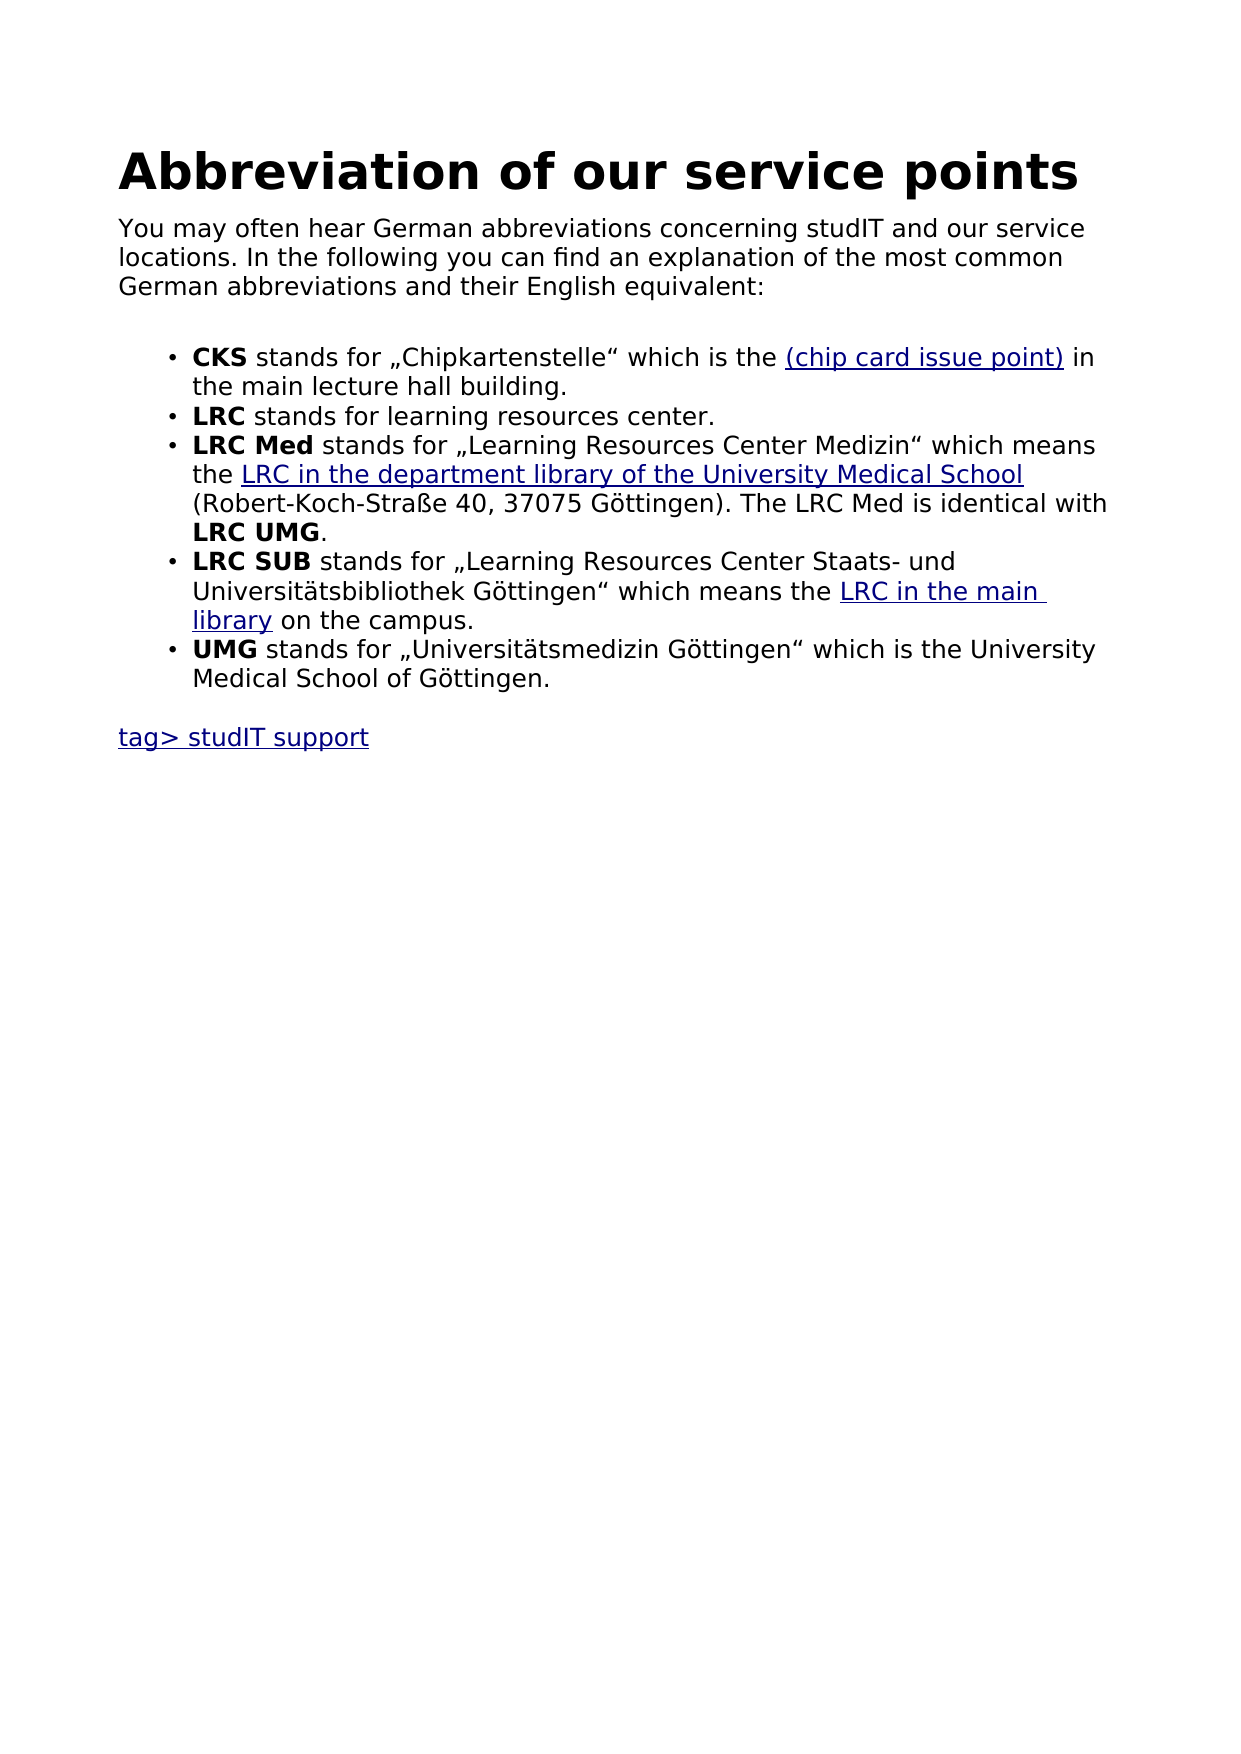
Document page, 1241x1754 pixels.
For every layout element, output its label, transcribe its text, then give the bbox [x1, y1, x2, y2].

subtitle Abbreviation of our service points [118, 143, 1122, 201]
list CKS stands for „Chipkartenstelle“ which is the (chip card issue point) in the main lecture hall building. [177, 343, 1122, 402]
text You may often hear German abbreviations concerning studIT and our service locations. In the following you can find an explanation of the most common German abbreviations and their English equivalent: [118, 214, 1122, 301]
list LRC Med stands for „Learning Resources Center Medizin“ which means the LRC in the department library of the University Medical School (Robert-Koch-Straße 40, 37075 Göttingen). The LRC Med is identical with LRC UMG. [177, 431, 1122, 547]
list UMG stands for „Universitätsmedizin Göttingen“ which is the University Medical School of Göttingen. [177, 635, 1122, 693]
list LRC SUB stands for „Learning Resources Center Staats- und Universitätsbibliothek Göttingen“ which means the LRC in the main library on the campus. [177, 547, 1122, 635]
text tag> studIT support [118, 723, 1122, 752]
list LRC stands for learning resources center. [177, 402, 1122, 431]
